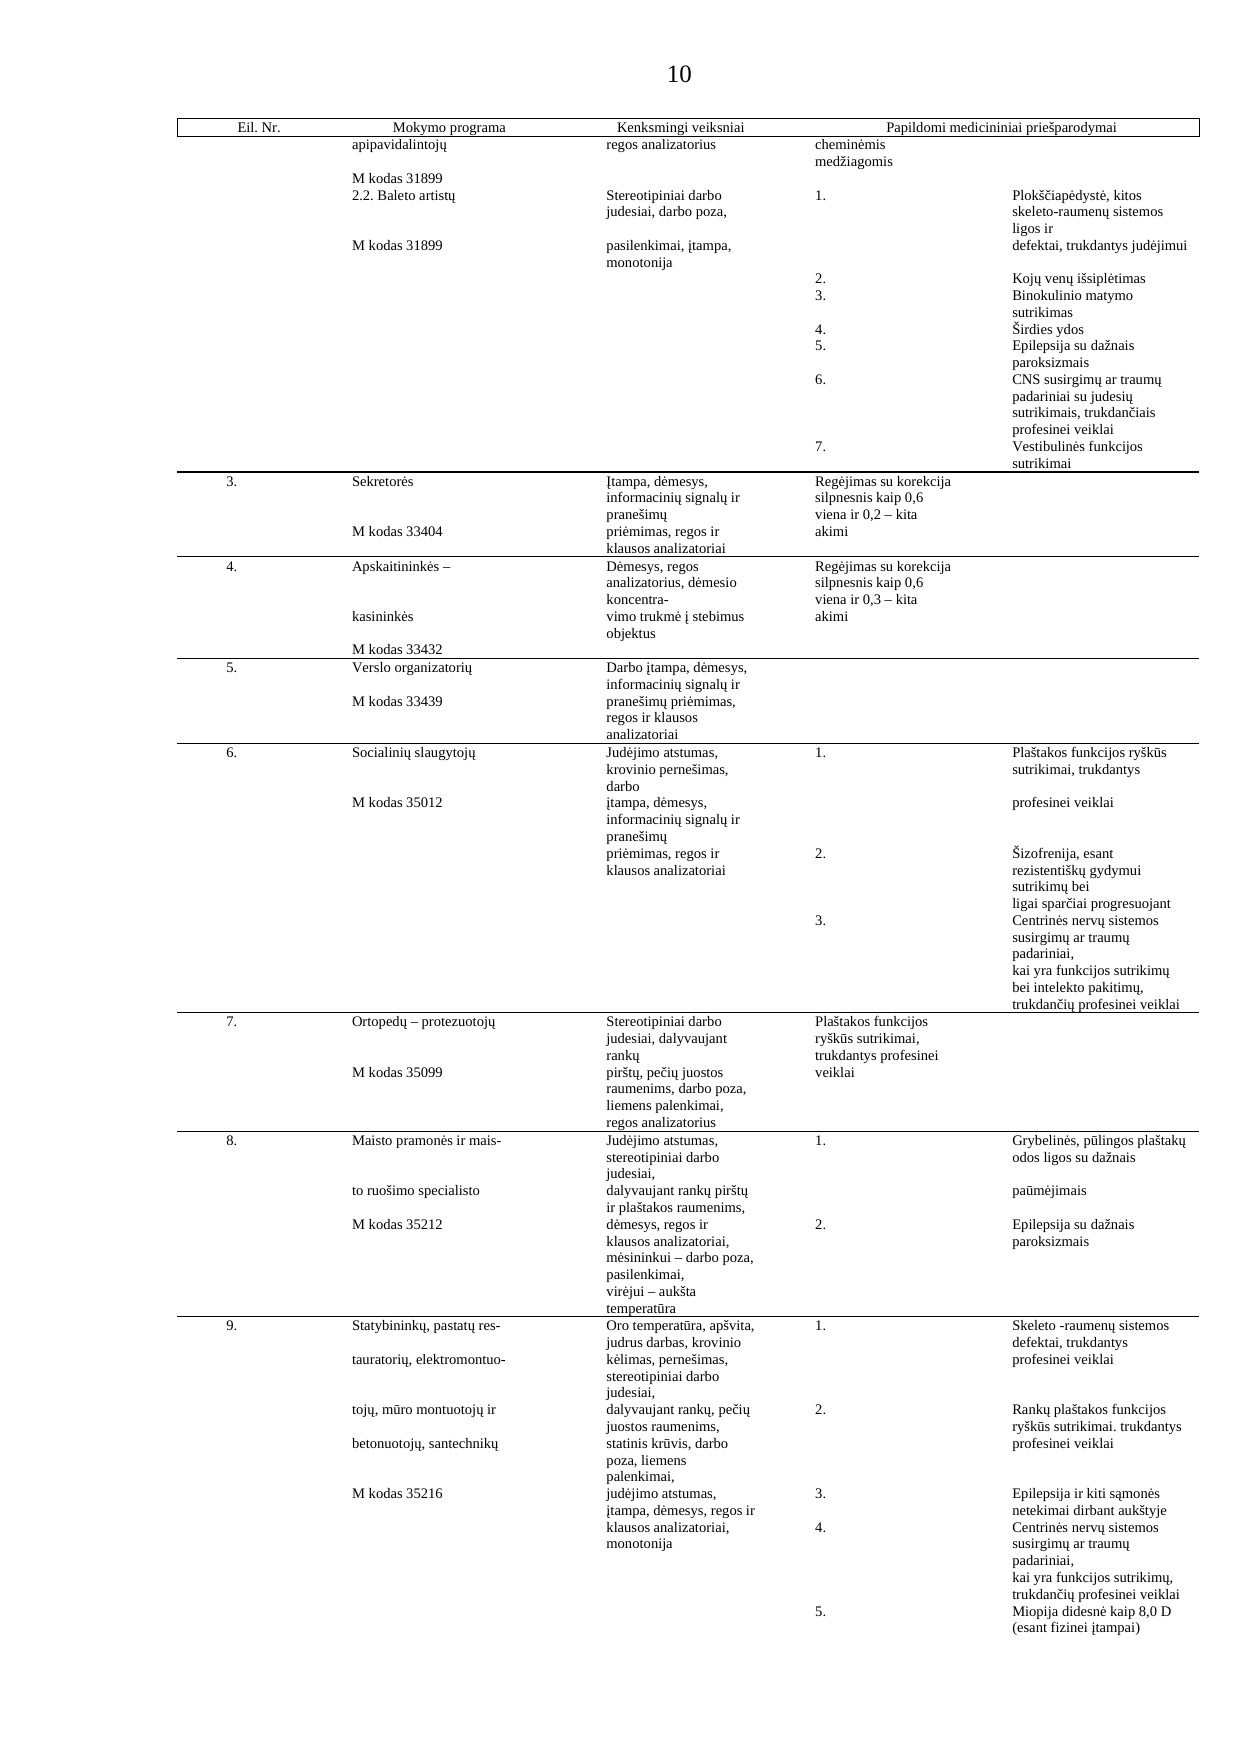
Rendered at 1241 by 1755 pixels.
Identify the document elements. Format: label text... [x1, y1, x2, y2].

table_cell pranešimų priėmimas, regos ir klausos analizatoriai [558, 693, 766, 743]
table_cell Sekretorės [303, 473, 557, 523]
table_cell kasininkės [303, 608, 557, 641]
table_cell [558, 404, 766, 438]
table_cell [558, 371, 766, 404]
table_header Papildomi medicininiai priešparodymai [766, 119, 1199, 136]
table_cell priėmimas, regos ir klausos analizatoriai [558, 523, 766, 556]
table_cell [177, 912, 303, 962]
table_cell 7. [177, 1013, 303, 1063]
table_cell [766, 404, 963, 438]
table_cell dalyvaujant rankų, pečių juostos raumenims, [558, 1401, 766, 1434]
table_cell [766, 693, 963, 743]
table_cell [558, 320, 766, 337]
table_cell ligai sparčiai progresuojant [963, 895, 1199, 912]
table_cell [963, 137, 1199, 169]
table_cell [303, 962, 557, 995]
table_cell sutrikimais, trukdančiais profesinei veiklai [963, 404, 1199, 438]
table_cell Verslo organizatorių [303, 659, 557, 692]
table_cell liemens palenkimai, regos analizatorius [558, 1097, 766, 1131]
table_cell vimo trukmė į stebimus objektus [558, 608, 766, 641]
table_cell 2.2. Baleto artistų [303, 186, 557, 237]
table_cell [558, 270, 766, 287]
table_cell tojų, mūro montuotojų ir [303, 1401, 557, 1434]
table_cell [177, 237, 303, 270]
table_cell [177, 371, 303, 404]
table_cell [963, 523, 1199, 556]
table_cell veiklai [766, 1064, 963, 1097]
table_cell M kodas 33439 [303, 693, 557, 743]
table_cell [558, 912, 766, 962]
table_cell [303, 895, 557, 912]
table_cell [303, 320, 557, 337]
table_cell [963, 1097, 1199, 1131]
table_cell cheminėmis medžiagomis [766, 137, 963, 169]
table_cell [766, 1569, 963, 1602]
table_cell 2. [766, 845, 963, 895]
table_cell [177, 287, 303, 320]
table_cell [303, 845, 557, 895]
table_cell [558, 170, 766, 186]
table_cell 1. [766, 744, 963, 794]
table_cell dėmesys, regos ir klausos analizatoriai, [558, 1216, 766, 1249]
table_cell [303, 270, 557, 287]
table_cell [766, 170, 963, 186]
table_cell [766, 1249, 963, 1283]
table_cell [177, 438, 303, 471]
table_cell virėjui – aukšta temperatūra [558, 1283, 766, 1316]
table_cell M kodas 33404 [303, 523, 557, 556]
table_cell [766, 641, 963, 658]
table_cell statinis krūvis, darbo poza, liemens palenkimai, [558, 1435, 766, 1485]
table_cell Darbo įtampa, dėmesys, informacinių signalų ir [558, 659, 766, 692]
table_cell 3. [177, 473, 303, 523]
table_cell Centrinės nervų sistemos susirgimų ar traumų padariniai, [963, 1519, 1199, 1569]
table_cell 3. [766, 1485, 963, 1518]
table_header Mokymo programa [303, 119, 557, 136]
table_cell 5. [766, 337, 963, 371]
table_cell [766, 895, 963, 912]
table_cell [177, 693, 303, 743]
table_cell Plokščiapėdystė, kitos skeleto-raumenų sistemos ligos ir [963, 186, 1199, 237]
table_cell 6. [177, 744, 303, 794]
table_cell [558, 1602, 766, 1636]
table_cell [177, 1249, 303, 1283]
table_cell [177, 137, 303, 169]
table_cell Stereotipiniai darbo judesiai, darbo poza, [558, 186, 766, 237]
table_cell [558, 1569, 766, 1602]
table_cell Dėmesys, regos analizatorius, dėmesio koncentra- [558, 557, 766, 608]
table_cell Oro temperatūra, apšvita, judrus darbas, krovinio [558, 1317, 766, 1351]
table_cell [177, 895, 303, 912]
table_cell 3. [766, 287, 963, 320]
table_cell Vestibulinės funkcijos sutrikimai [963, 438, 1199, 471]
table_cell [558, 438, 766, 471]
table_cell [766, 1435, 963, 1485]
table_cell [303, 912, 557, 962]
table_cell [303, 371, 557, 404]
table_cell paūmėjimais [963, 1182, 1199, 1216]
table_header Eil. Nr. [178, 119, 303, 136]
table_cell [303, 1249, 557, 1283]
table_cell M kodas 35216 [303, 1485, 557, 1518]
table_cell akimi [766, 523, 963, 556]
table_cell [766, 995, 963, 1012]
table_cell apipavidalintojų [303, 137, 557, 169]
table_cell [766, 962, 963, 995]
table_cell 1. [766, 1132, 963, 1182]
table_cell Centrinės nervų sistemos susirgimų ar traumų padariniai, [963, 912, 1199, 962]
table_cell [177, 1519, 303, 1569]
table_cell Kojų venų išsiplėtimas [963, 270, 1199, 287]
table_cell profesinei veiklai [963, 1351, 1199, 1401]
table_cell [766, 237, 963, 270]
table_cell priėmimas, regos ir klausos analizatoriai [558, 845, 766, 895]
table_cell [303, 438, 557, 471]
table_cell 1. [766, 1317, 963, 1351]
table_cell to ruošimo specialisto [303, 1182, 557, 1216]
table_cell [177, 608, 303, 641]
table_cell [177, 1485, 303, 1518]
table_cell [558, 995, 766, 1012]
table_cell [963, 608, 1199, 641]
table_cell Maisto pramonės ir mais- [303, 1132, 557, 1182]
table_cell CNS susirgimų ar traumų padariniai su judesių [963, 371, 1199, 404]
table_cell [177, 1064, 303, 1097]
table_cell dalyvaujant rankų pirštų ir plaštakos raumenims, [558, 1182, 766, 1216]
table_cell regos analizatorius [558, 137, 766, 169]
table_cell Epilepsija su dažnais paroksizmais [963, 337, 1199, 371]
table_cell Judėjimo atstumas, krovinio pernešimas, darbo [558, 744, 766, 794]
table_cell [177, 186, 303, 237]
table_cell Grybelinės, pūlingos plaštakų odos ligos su dažnais [963, 1132, 1199, 1182]
table_cell [766, 794, 963, 844]
table_cell Statybininkų, pastatų res- [303, 1317, 557, 1351]
table_cell Ortopedų – protezuotojų [303, 1013, 557, 1063]
table_cell mėsininkui – darbo poza, pasilenkimai, [558, 1249, 766, 1283]
table_cell [963, 641, 1199, 658]
table_cell [766, 659, 963, 692]
table_cell [963, 1013, 1199, 1063]
table_cell 8. [177, 1132, 303, 1182]
table_cell [177, 1602, 303, 1636]
table_cell [177, 1351, 303, 1401]
table_cell Plaštakos funkcijos ryškūs sutrikimai, trukdantys [963, 744, 1199, 794]
table_cell Epilepsija ir kiti sąmonės netekimai dirbant aukštyje [963, 1485, 1199, 1518]
table_cell [177, 523, 303, 556]
table_cell klausos analizatoriai, monotonija [558, 1519, 766, 1569]
table_cell pasilenkimai, įtampa, monotonija [558, 237, 766, 270]
table_cell pirštų, pečių juostos raumenims, darbo poza, [558, 1064, 766, 1097]
table_cell [177, 404, 303, 438]
table_cell 5. [177, 659, 303, 692]
table_cell defektai, trukdantys judėjimui [963, 237, 1199, 270]
table_cell 6. [766, 371, 963, 404]
table_cell [303, 995, 557, 1012]
table_cell [177, 170, 303, 186]
table_cell [766, 1182, 963, 1216]
table_cell [963, 1249, 1199, 1283]
table_cell 4. [766, 1519, 963, 1569]
table_cell [963, 473, 1199, 523]
table_cell [177, 1283, 303, 1316]
table_cell [558, 962, 766, 995]
table_cell [177, 1097, 303, 1131]
table_cell [963, 693, 1199, 743]
table_cell Širdies ydos [963, 320, 1199, 337]
table_cell [303, 1569, 557, 1602]
table_cell Apskaitininkės – [303, 557, 557, 608]
table_cell Stereotipiniai darbo judesiai, dalyvaujant rankų [558, 1013, 766, 1063]
table_cell [177, 320, 303, 337]
table_cell [177, 995, 303, 1012]
table_cell [303, 1097, 557, 1131]
table_cell kai yra funkcijos sutrikimų, trukdančių profesinei veiklai [963, 1569, 1199, 1602]
table_cell [303, 1519, 557, 1569]
table_cell 9. [177, 1317, 303, 1351]
table_cell 2. [766, 1216, 963, 1249]
table_cell Rankų plaštakos funkcijos ryškūs sutrikimai. trukdantys [963, 1401, 1199, 1434]
table_cell 4. [766, 320, 963, 337]
table_cell 3. [766, 912, 963, 962]
table_cell [177, 337, 303, 371]
table_cell [303, 1283, 557, 1316]
table_cell Judėjimo atstumas, stereotipiniai darbo judesiai, [558, 1132, 766, 1182]
table_cell M kodas 35099 [303, 1064, 557, 1097]
table_cell M kodas 31899 [303, 237, 557, 270]
table_cell [558, 641, 766, 658]
table_cell [177, 641, 303, 658]
table_cell kėlimas, pernešimas, stereotipiniai darbo judesiai, [558, 1351, 766, 1401]
table_cell [963, 659, 1199, 692]
table_cell Regėjimas su korekcija silpnesnis kaip 0,6 viena ir 0,3 – kita [766, 557, 963, 608]
table_cell [177, 1182, 303, 1216]
table_cell Skeleto -raumenų sistemos defektai, trukdantys [963, 1317, 1199, 1351]
table_cell betonuotojų, santechnikų [303, 1435, 557, 1485]
table_cell įtampa, dėmesys, informacinių signalų ir pranešimų [558, 794, 766, 844]
table_cell profesinei veiklai [963, 1435, 1199, 1485]
table_cell Plaštakos funkcijos ryškūs sutrikimai, trukdantys profesinei [766, 1013, 963, 1063]
table_cell Miopija didesnė kaip 8,0 D (esant fizinei įtampai) [963, 1602, 1199, 1636]
table_cell [177, 1216, 303, 1249]
table_cell judėjimo atstumas, įtampa, dėmesys, regos ir [558, 1485, 766, 1518]
table_cell [558, 895, 766, 912]
table_cell Socialinių slaugytojų [303, 744, 557, 794]
table_cell kai yra funkcijos sutrikimų bei intelekto pakitimų, [963, 962, 1199, 995]
table_cell [963, 557, 1199, 608]
table_cell [963, 170, 1199, 186]
table_cell Šizofrenija, esant rezistentiškų gydymui sutrikimų bei [963, 845, 1199, 895]
table_cell trukdančių profesinei veiklai [963, 995, 1199, 1012]
table_cell Epilepsija su dažnais paroksizmais [963, 1216, 1199, 1249]
table_cell 2. [766, 270, 963, 287]
table_cell M kodas 33432 [303, 641, 557, 658]
table_cell [177, 1435, 303, 1485]
table_header Kenksmingi veiksniai [558, 119, 766, 136]
table_cell [303, 287, 557, 320]
table_cell tauratorių, elektromontuo- [303, 1351, 557, 1401]
table_cell [963, 1064, 1199, 1097]
table_cell 1. [766, 186, 963, 237]
table_cell [303, 404, 557, 438]
table_cell Binokulinio matymo sutrikimas [963, 287, 1199, 320]
table_cell M kodas 35212 [303, 1216, 557, 1249]
table_cell [303, 337, 557, 371]
table_cell M kodas 31899 [303, 170, 557, 186]
table_cell 5. [766, 1602, 963, 1636]
table_cell Regėjimas su korekcija silpnesnis kaip 0,6 viena ir 0,2 – kita [766, 473, 963, 523]
table_cell 2. [766, 1401, 963, 1434]
table_cell [766, 1351, 963, 1401]
table_cell [558, 337, 766, 371]
table_cell profesinei veiklai [963, 794, 1199, 844]
table_cell akimi [766, 608, 963, 641]
table_cell [766, 1097, 963, 1131]
table_cell [963, 1283, 1199, 1316]
table_cell [177, 962, 303, 995]
table_cell [766, 1283, 963, 1316]
table_cell [177, 1569, 303, 1602]
table_cell [177, 270, 303, 287]
table_cell M kodas 35012 [303, 794, 557, 844]
table_cell 4. [177, 557, 303, 608]
table_cell [177, 794, 303, 844]
table_cell [558, 287, 766, 320]
table_cell [177, 1401, 303, 1434]
table_cell [177, 845, 303, 895]
table_cell 7. [766, 438, 963, 471]
table_cell [303, 1602, 557, 1636]
table_cell Įtampa, dėmesys, informacinių signalų ir pranešimų [558, 473, 766, 523]
